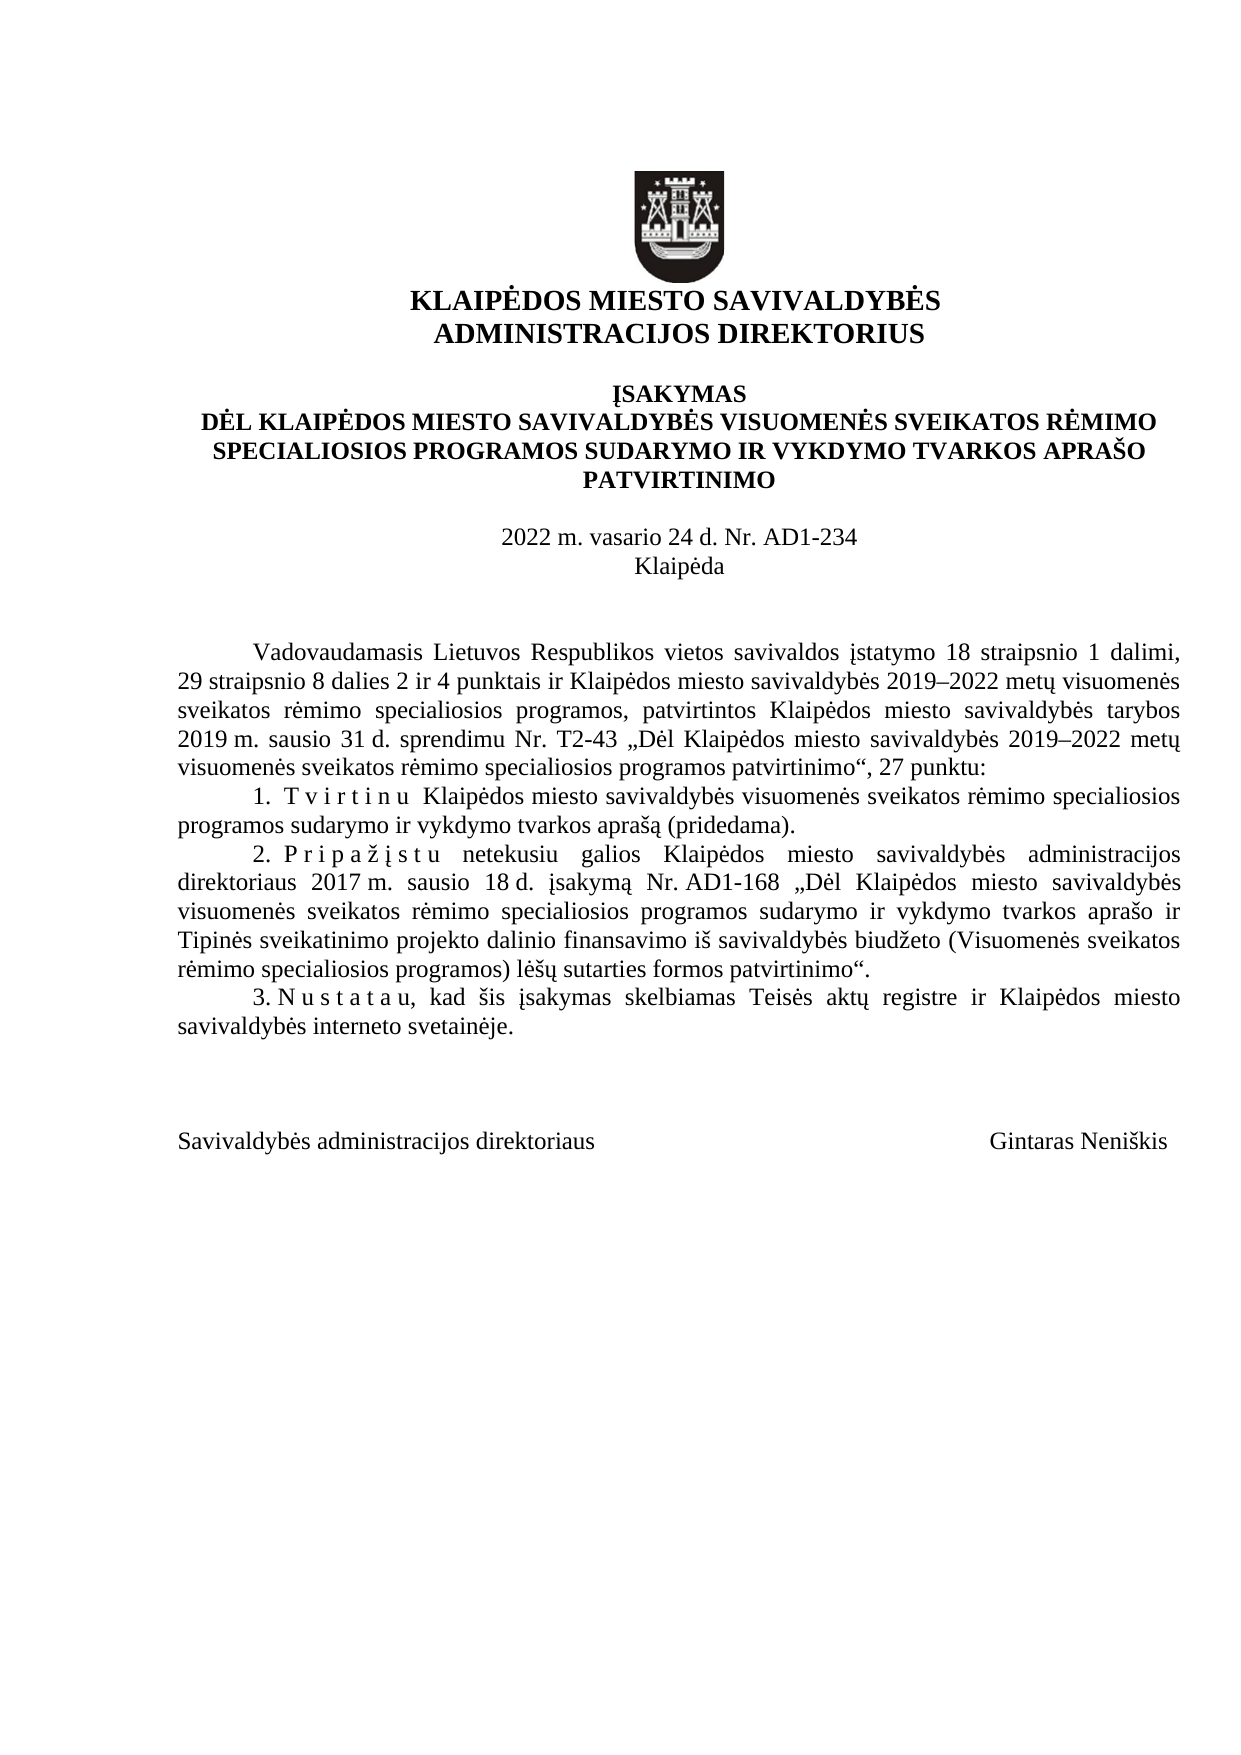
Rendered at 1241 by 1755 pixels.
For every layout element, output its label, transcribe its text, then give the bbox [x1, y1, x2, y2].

text 3. Nustatau, kad šis įsakymas skelbiamas Teisės aktų registre ir Klaipėdos miesto savivaldybės interneto svetainėje. [177, 982, 1181, 1040]
text Vadovaudamasis Lietuvos Respublikos vietos savivaldos įstatymo 18 straipsnio 1 dalimi, 29 straipsnio 8 dalies 2 ir 4 punktais ir Klaipėdos miesto savivaldybės 2019–2022 metų visuomenės sveikatos rėmimo specialiosios programos, patvirtintos Klaipėdos miesto savivaldybės tarybos 2019 m. sausio 31 d. sprendimu Nr. T2-43 „Dėl Klaipėdos miesto savivaldybės 2019–2022 metų visuomenės sveikatos rėmimo specialiosios programos patvirtinimo“, 27 punktu: [177, 637, 1181, 781]
text ADMINISTRACIJOS DIREKTORIUS [177, 316, 1181, 350]
text 2022 m. vasario 24 d. Nr. AD1-234 [177, 522, 1181, 551]
text DĖL Klaipėdos miesto savivaldybės visuomenės sveikatos rėmimo specialiosios programos sudarymo ir vykdymo tvArkos aprašO patvirtinimo [177, 407, 1181, 494]
text 1. Tvirtinu Klaipėdos miesto savivaldybės visuomenės sveikatos rėmimo specialiosios programos sudarymo ir vykdymo tvarkos aprašą (pridedama). [177, 781, 1181, 839]
text KLAIPĖDOS MIESTO SAVIVALDYBĖS [177, 283, 1181, 316]
text ĮSAKYMAS [177, 379, 1181, 407]
text Savivaldybės administracijos direktoriaus Gintaras Neniškis [177, 1126, 1181, 1155]
text 2. Pripažįstu netekusiu galios Klaipėdos miesto savivaldybės administracijos direktoriaus 2017 m. sausio 18 d. įsakymą Nr. AD1-168 „Dėl Klaipėdos miesto savivaldybės visuomenės sveikatos rėmimo specialiosios programos sudarymo ir vykdymo tvarkos aprašo ir Tipinės sveikatinimo projekto dalinio finansavimo iš savivaldybės biudžeto (Visuomenės sveikatos rėmimo specialiosios programos) lėšų sutarties formos patvirtinimo“. [177, 839, 1181, 982]
text Klaipėda [177, 551, 1181, 580]
